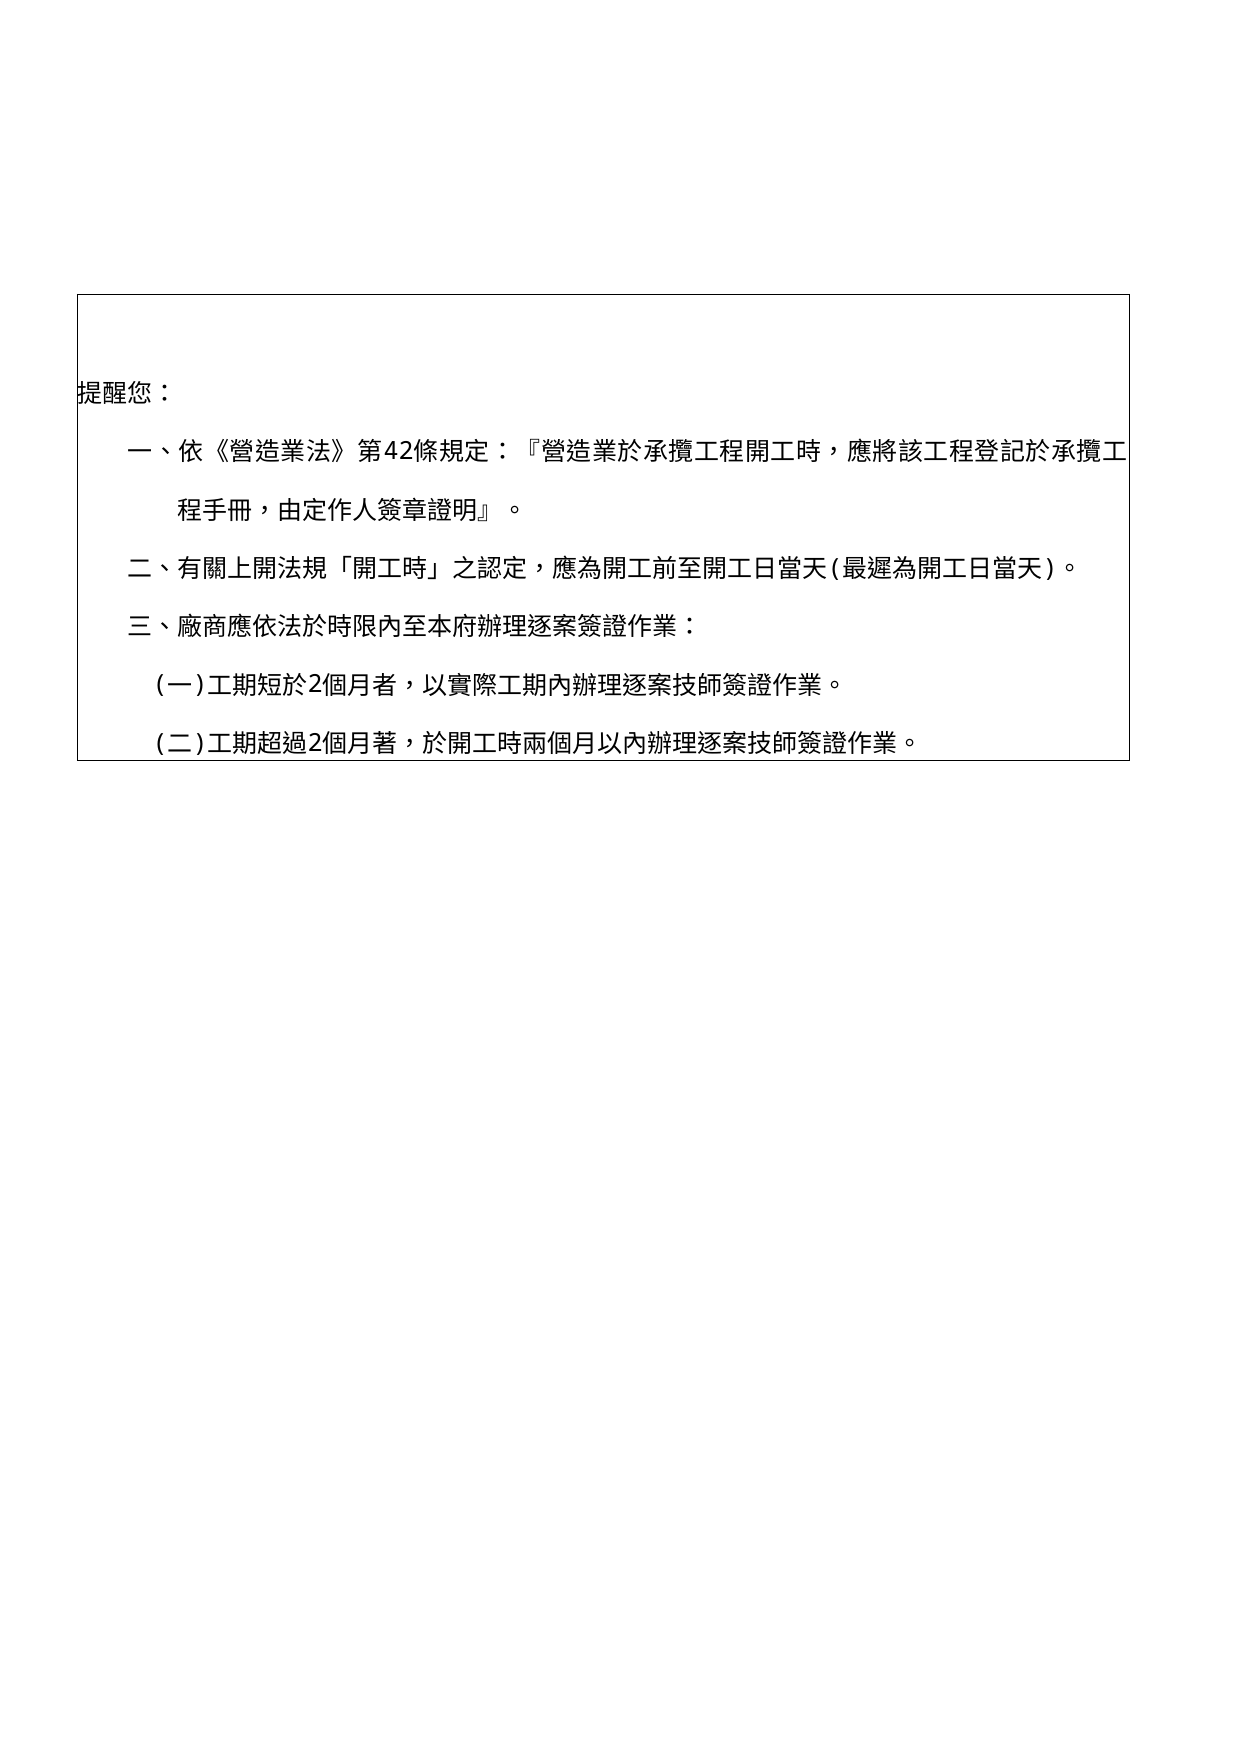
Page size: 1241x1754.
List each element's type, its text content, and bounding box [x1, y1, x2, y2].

table_cell 提醒您： 一、依《營造業法》第42條規定：『營造業於承攬工程開工時，應將該工程登記於承攬工程手冊，由定作人簽章證明』。 二、有關上開法規「開工時」之認定，應為開工前至開工日當天(最遲為開工日當天)。 三、廠商應依法於時限內至本府辦理逐案簽證作業： (一)工期短於2個月者，以實際工期內辦理逐案技師簽證作業。 (二)工期超過2個月著，於開工時兩個月以內辦理逐案技師簽證作業。 [78, 295, 1129, 760]
